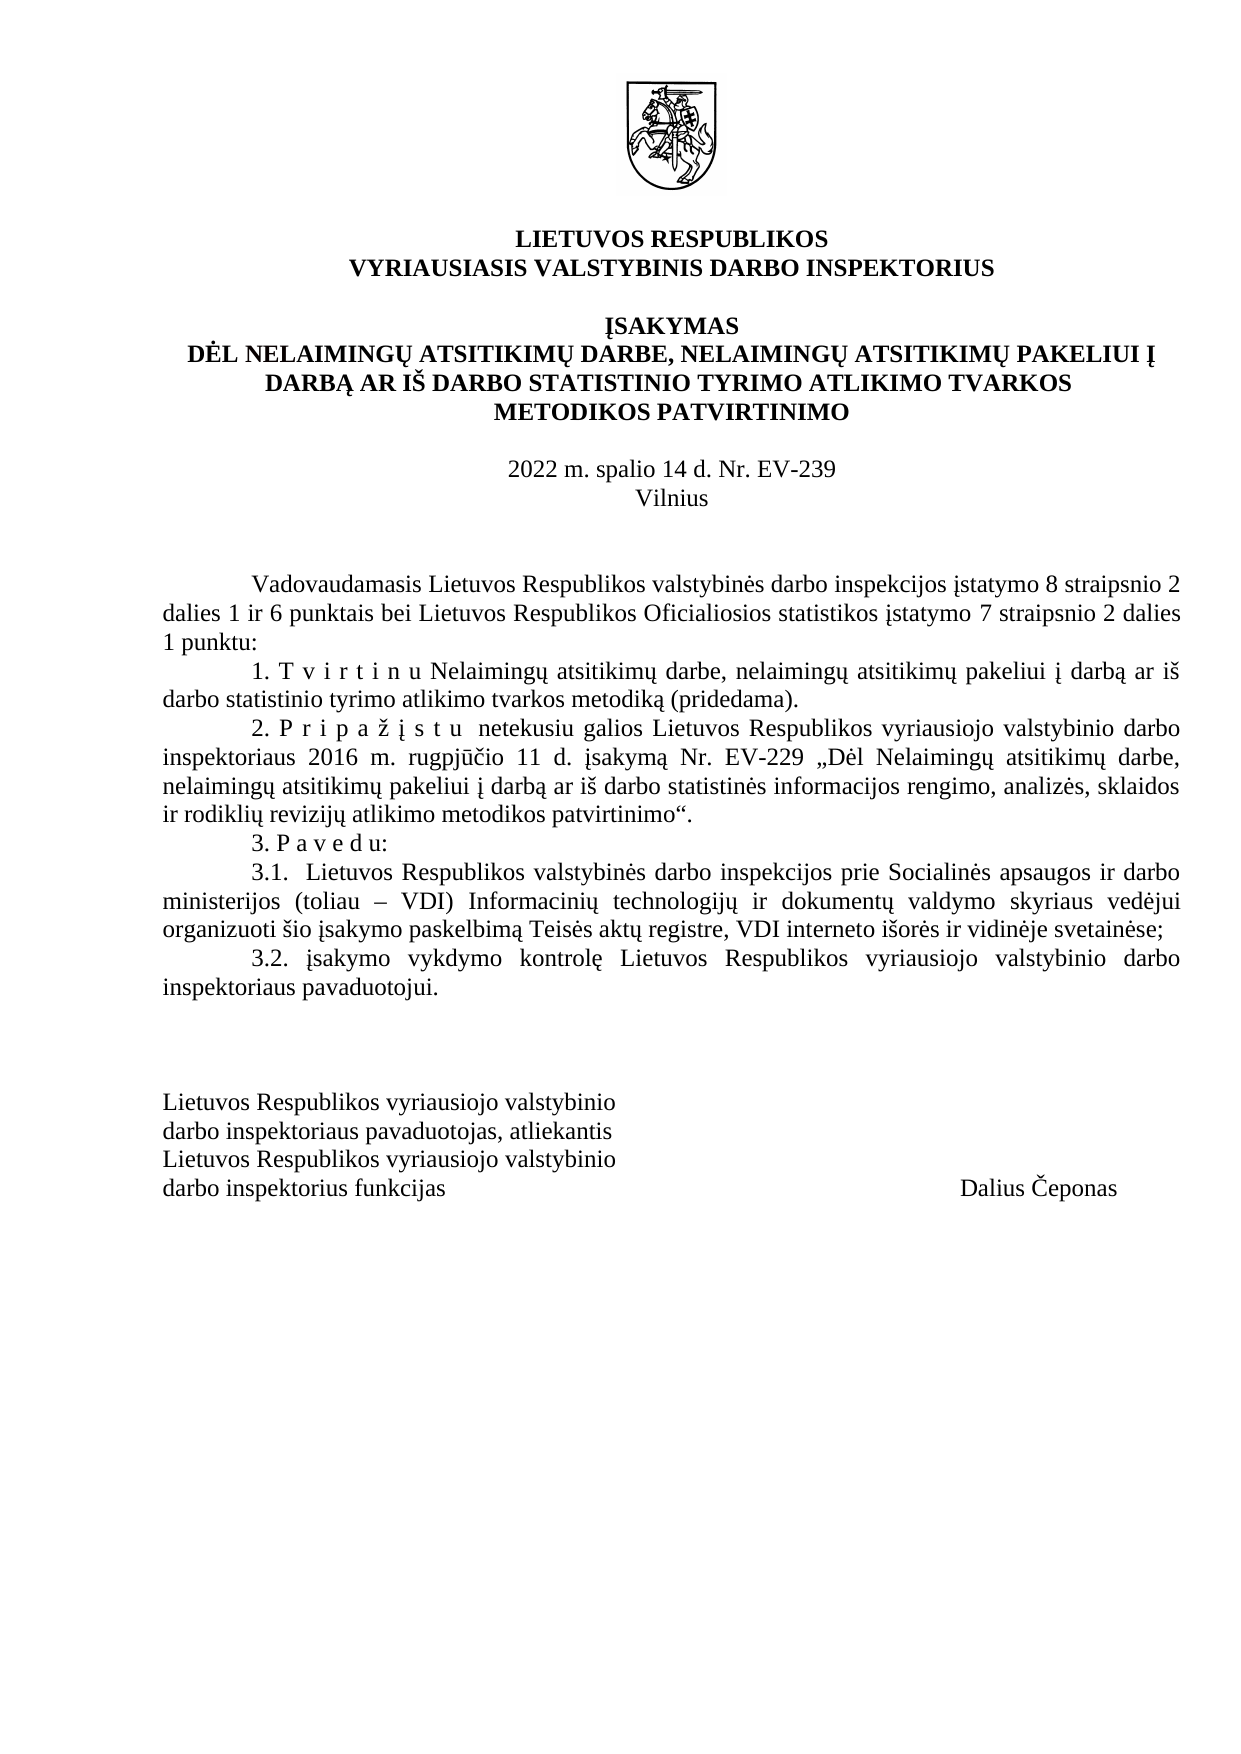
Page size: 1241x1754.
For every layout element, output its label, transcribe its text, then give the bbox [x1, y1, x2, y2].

text Vadovaudamasis Lietuvos Respublikos valstybinės darbo inspekcijos įstatymo 8 straipsnio 2 dalies 1 ir 6 punktais bei Lietuvos Respublikos Oficialiosios statistikos įstatymo 7 straipsnio 2 dalies 1 punktu: [162, 569, 1181, 656]
text DĖL NELAIMINGŲ ATSITIKIMŲ DARBE, NELAIMINGŲ ATSITIKIMŲ PAKELIUI Į DARBĄ AR IŠ DARBO STATISTINIO TYRIMO ATLIKIMO TVARKOS [162, 339, 1181, 397]
text darbo inspektoriaus pavaduotojas, atliekantis [162, 1116, 1181, 1144]
text VYRIAUSIASIS VALSTYBINIS DARBO INSPEKTORIUS [162, 253, 1181, 282]
text Vilnius [162, 483, 1181, 512]
text LIETUVOS RESPUBLIKOS [162, 224, 1181, 253]
text ĮSAKYMAS [162, 311, 1181, 339]
text darbo inspektorius funkcijas Dalius Čeponas [162, 1173, 1181, 1202]
text 2022 m. spalio 14 d. Nr. EV-239 [162, 454, 1181, 483]
text 1. T v i r t i n u Nelaimingų atsitikimų darbe, nelaimingų atsitikimų pakeliui į darbą ar iš darbo statistinio tyrimo atlikimo tvarkos metodiką (pridedama). [162, 656, 1181, 713]
text 2. P r i p a ž į s t u netekusiu galios Lietuvos Respublikos vyriausiojo valstybinio darbo inspektoriaus 2016 m. rugpjūčio 11 d. įsakymą Nr. EV-229 „Dėl Nelaimingų atsitikimų darbe, nelaimingų atsitikimų pakeliui į darbą ar iš darbo statistinės informacijos rengimo, analizės, sklaidos ir rodiklių revizijų atlikimo metodikos patvirtinimo“. [162, 713, 1181, 828]
text 3.2. įsakymo vykdymo kontrolę Lietuvos Respublikos vyriausiojo valstybinio darbo inspektoriaus pavaduotojui. [162, 943, 1181, 1001]
text 3.1. Lietuvos Respublikos valstybinės darbo inspekcijos prie Socialinės apsaugos ir darbo ministerijos (toliau – VDI) Informacinių technologijų ir dokumentų valdymo skyriaus vedėjui organizuoti šio įsakymo paskelbimą Teisės aktų registre, VDI interneto išorės ir vidinėje svetainėse; [162, 857, 1181, 943]
text METODIKOS PATVIRTINIMO [162, 397, 1181, 426]
text Lietuvos Respublikos vyriausiojo valstybinio [162, 1144, 1181, 1173]
text 3. P a v e d u: [162, 828, 1181, 857]
text Lietuvos Respublikos vyriausiojo valstybinio [162, 1087, 1181, 1116]
